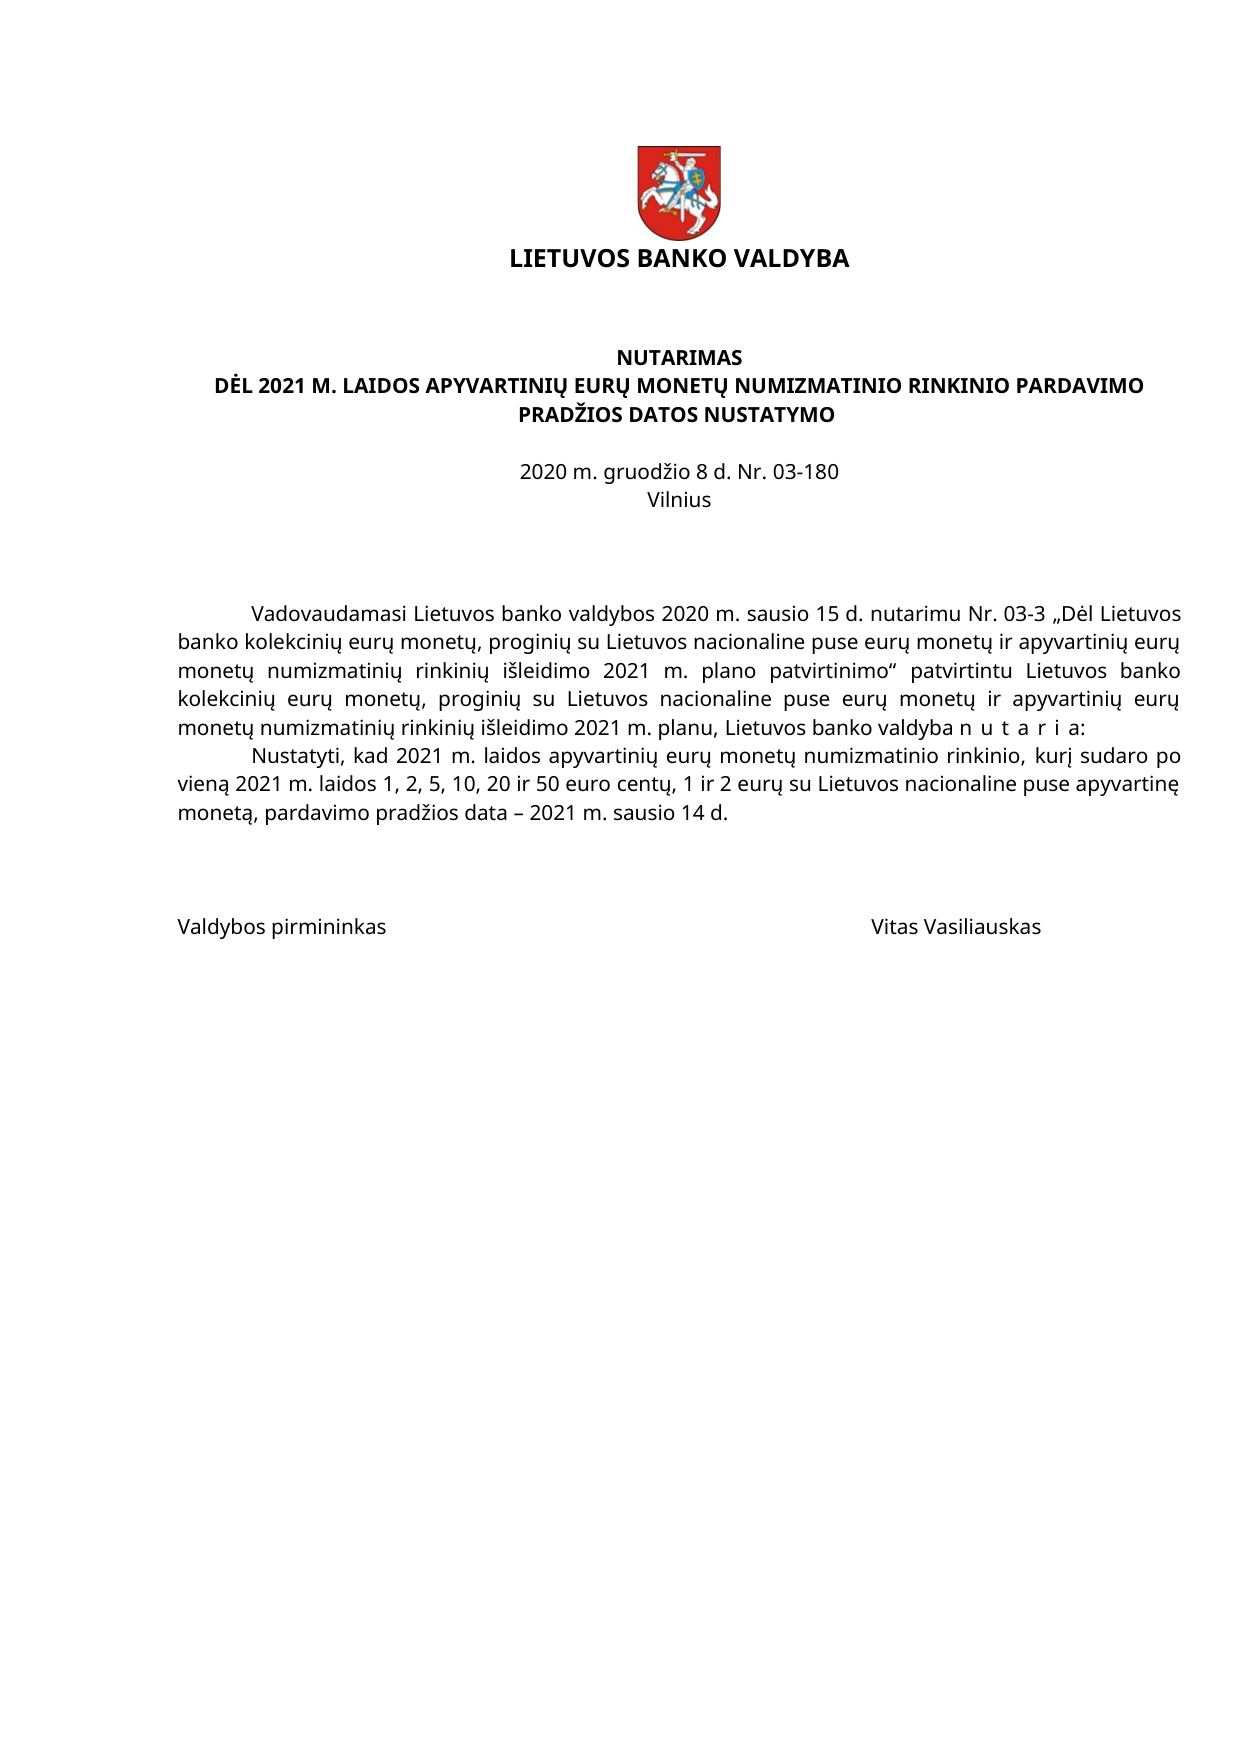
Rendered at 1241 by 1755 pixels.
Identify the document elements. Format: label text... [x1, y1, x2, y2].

text Valdybos pirmininkas Vitas Vasiliauskas [177, 912, 1181, 941]
text Vilnius [177, 485, 1181, 514]
text 2020 m. gruodžio 8 d. Nr. 03-180 [177, 457, 1181, 485]
text LIETUVOS BANKO VALDYBA [177, 241, 1181, 275]
text NUTARIMAS [177, 343, 1181, 371]
text Vadovaudamasi Lietuvos banko valdybos 2020 m. sausio 15 d. nutarimu Nr. 03-3 „Dėl Lietuvos banko kolekcinių eurų monetų, proginių su Lietuvos nacionaline puse eurų monetų ir apyvartinių eurų monetų numizmatinių rinkinių išleidimo 2021 m. plano patvirtinimo“ patvirtintu Lietuvos banko kolekcinių eurų monetų, proginių su Lietuvos nacionaline puse eurų monetų ir apyvartinių eurų monetų numizmatinių rinkinių išleidimo 2021 m. planu, Lietuvos banko valdyba nutaria: [177, 599, 1181, 741]
text DĖL 2021 M. LAIDOS APYVARTINIŲ EURŲ MONETŲ NUMIZMATINIO RINKINIO PARDAVIMO PRADŽIOS DATOS NUSTATYMO [177, 371, 1181, 428]
text Nustatyti, kad 2021 m. laidos apyvartinių eurų monetų numizmatinio rinkinio, kurį sudaro po vieną 2021 m. laidos 1, 2, 5, 10, 20 ir 50 euro centų, 1 ir 2 eurų su Lietuvos nacionaline puse apyvartinę monetą, pardavimo pradžios data – 2021 m. sausio 14 d. [177, 741, 1181, 826]
